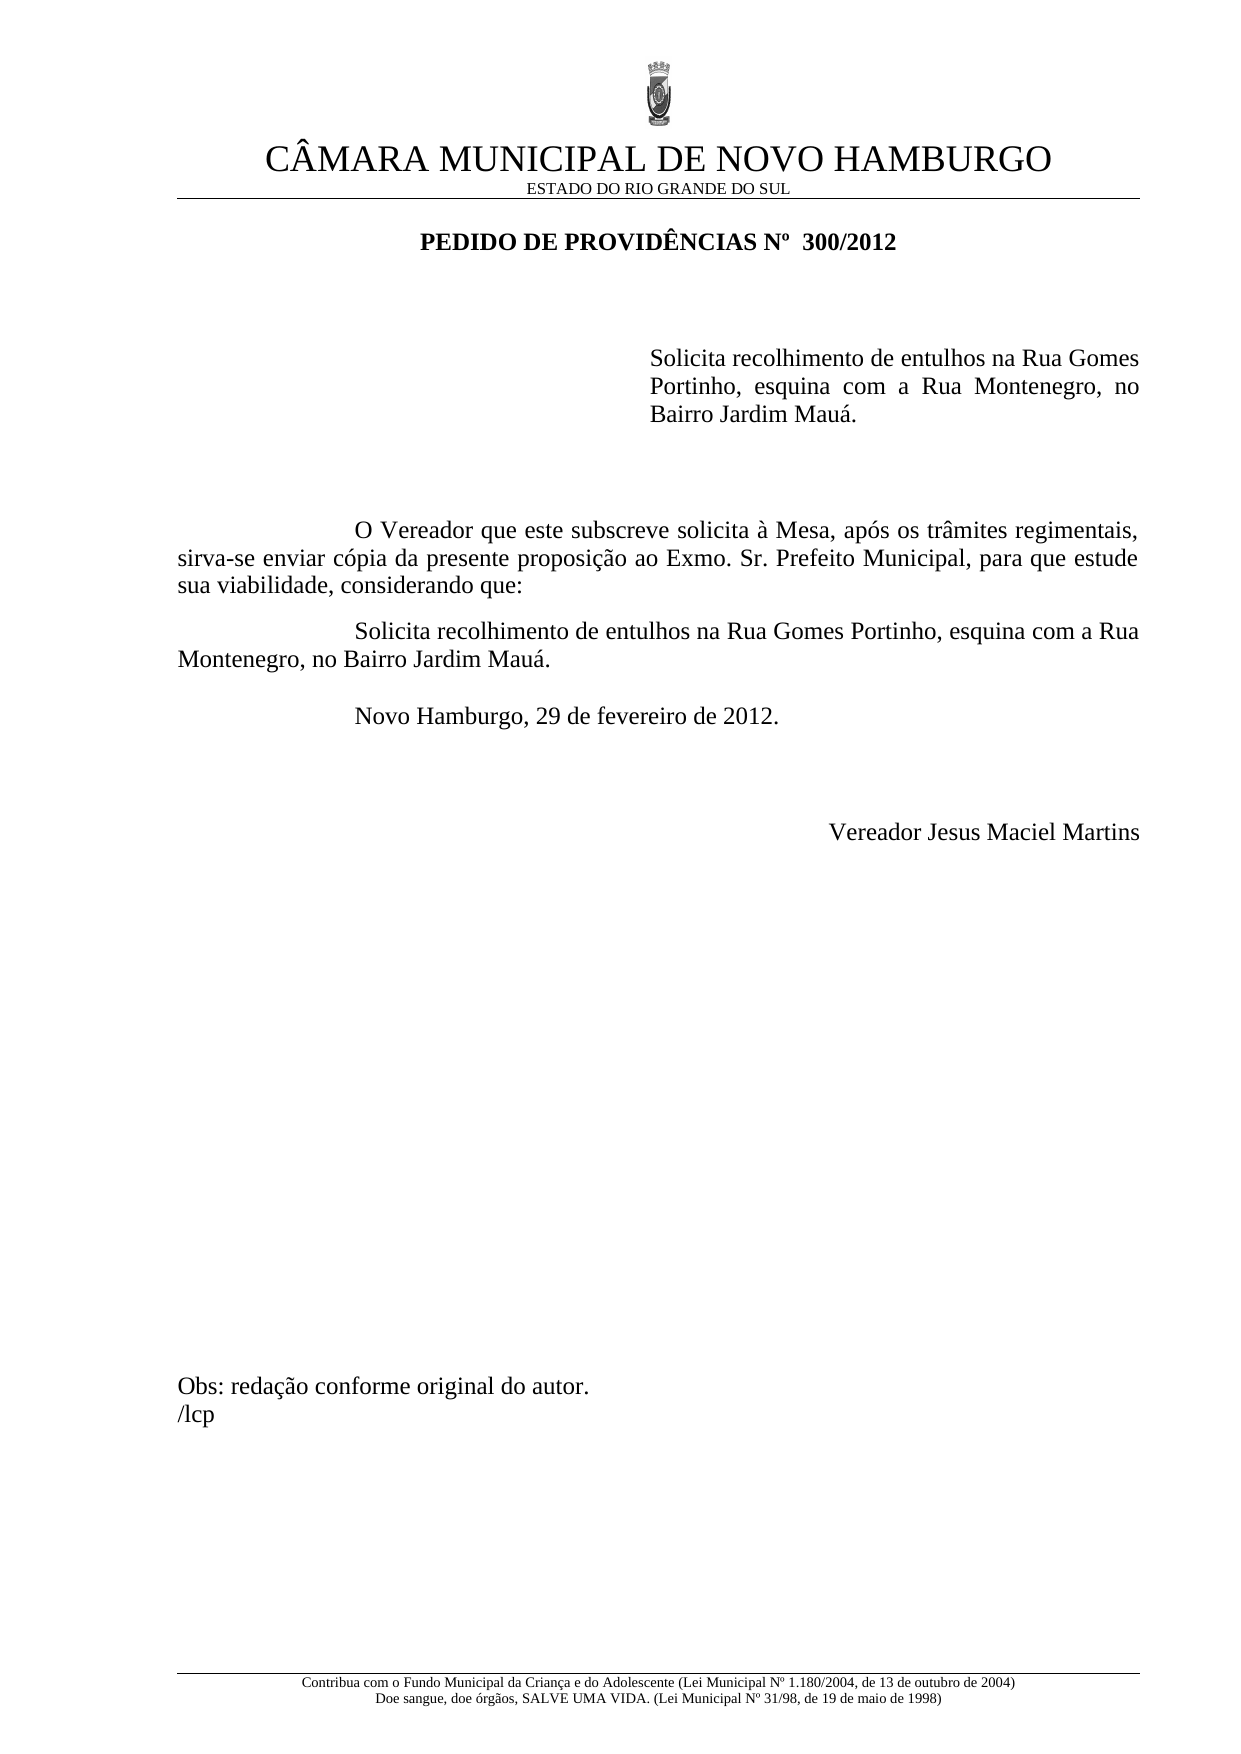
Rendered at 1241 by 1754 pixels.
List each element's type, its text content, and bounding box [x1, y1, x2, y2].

text PEDIDO DE PROVIDÊNCIAS Nº 300/2012 [177, 228, 1140, 256]
text Novo Hamburgo, 29 de fevereiro de 2012. [177, 702, 1140, 730]
text Solicita recolhimento de entulhos na Rua Gomes Portinho, esquina com a Rua Montenegro, no Bairro Jardim Mauá. [177, 617, 1140, 672]
text Vereador Jesus Maciel Martins [177, 818, 1140, 846]
text Obs: redação conforme original do autor. [177, 1372, 1140, 1400]
text /lcp [177, 1400, 1140, 1428]
text O Vereador que este subscreve solicita à Mesa, após os trâmites regimentais, sirva-se enviar cópia da presente proposição ao Exmo. Sr. Prefeito Municipal, para que estude sua viabilidade, considerando que: [177, 516, 1140, 599]
text Solicita recolhimento de entulhos na Rua Gomes Portinho, esquina com a Rua Montenegro, no Bairro Jardim Mauá. [649, 344, 1140, 428]
